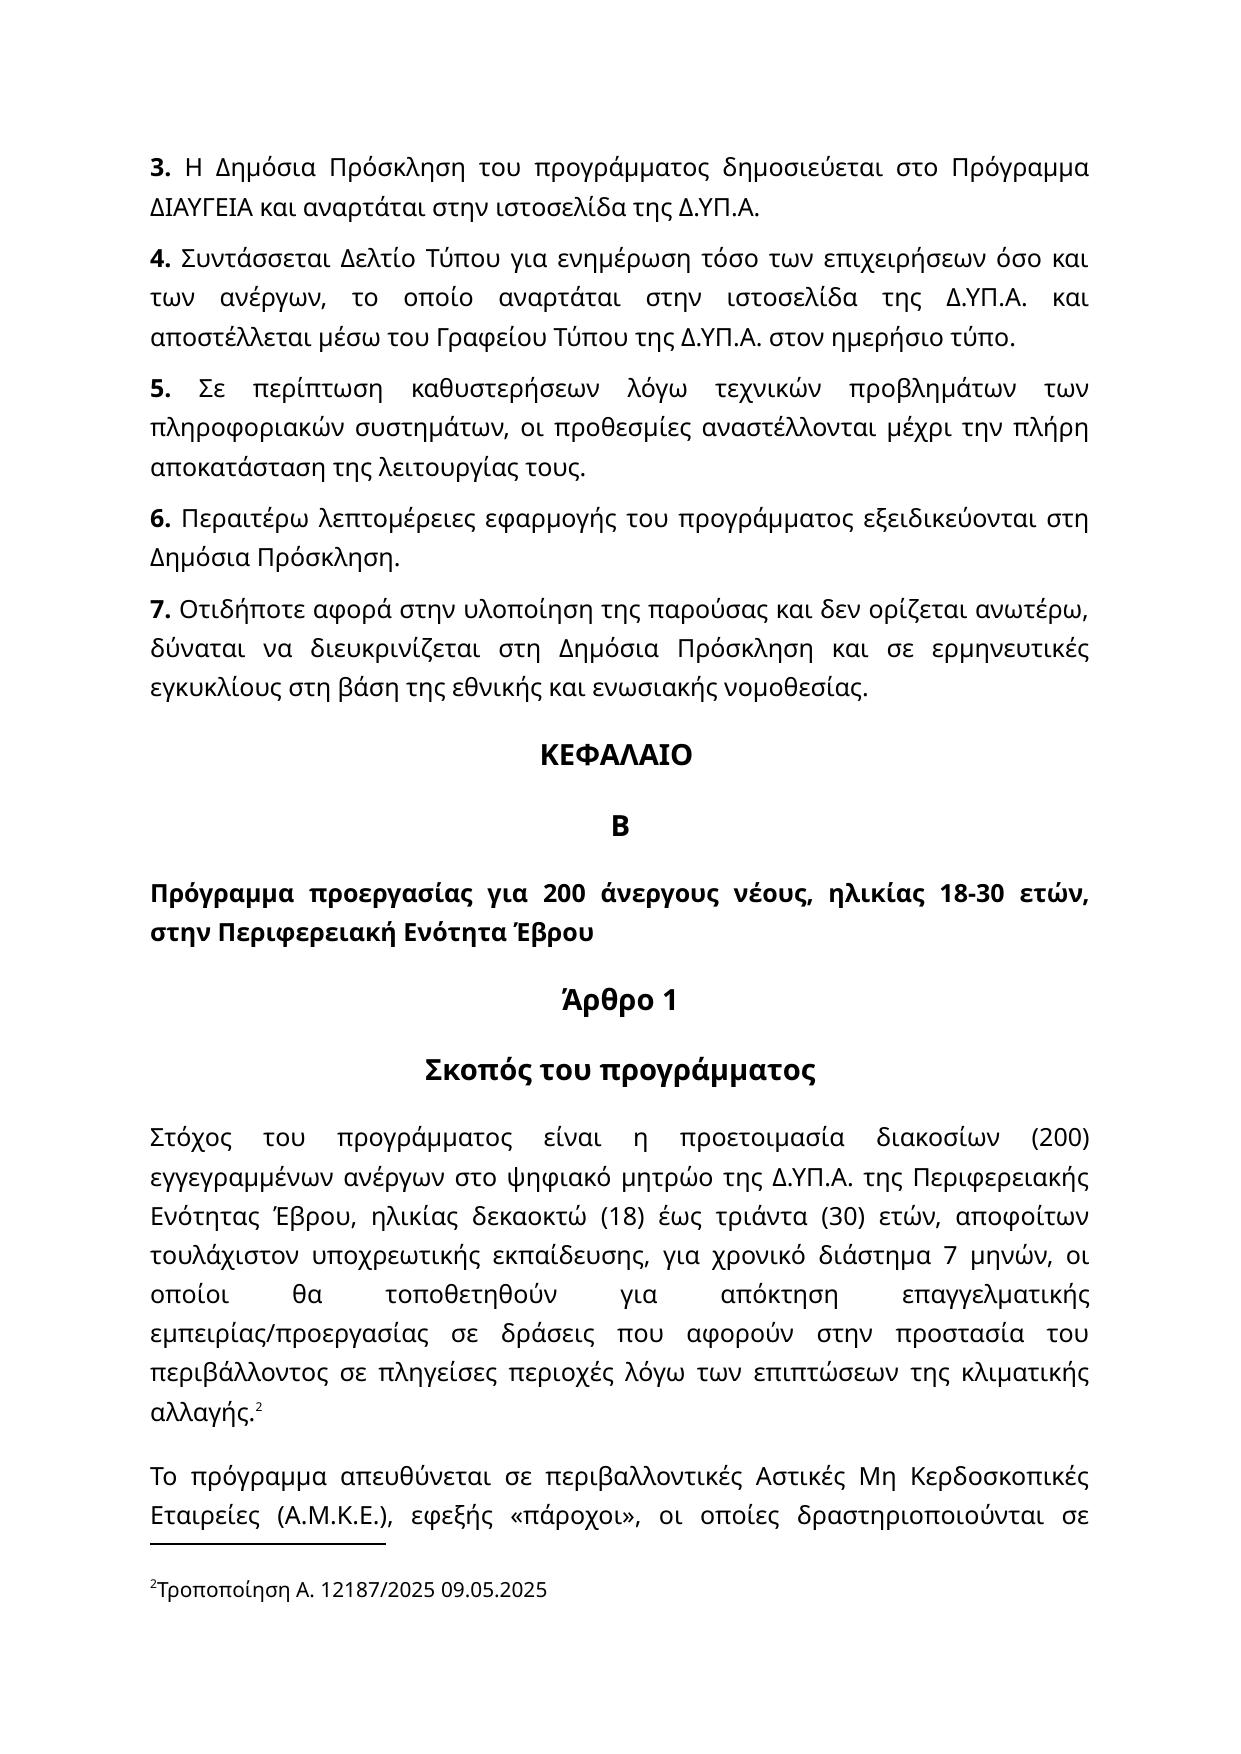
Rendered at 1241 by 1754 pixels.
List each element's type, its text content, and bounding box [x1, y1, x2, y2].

text Πρόγραμμα προεργασίας για 200 άνεργους νέους, ηλικίας 18-30 ετών, στην Περιφερειακή Ενότητα Έβρου [150, 875, 1090, 949]
subtitle ΚΕΦΑΛΑΙΟ [150, 734, 1090, 774]
text 3. Η Δημόσια Πρόσκληση του προγράμματος δημοσιεύεται στο Πρόγραμμα ΔΙΑΥΓΕΙΑ και αναρτάται στην ιστοσελίδα της Δ.ΥΠ.Α. [150, 150, 1090, 223]
text 5. Σε περίπτωση καθυστερήσεων λόγω τεχνικών προβλημάτων των πληροφοριακών συστημάτων, οι προθεσμίες αναστέλλονται μέχρι την πλήρη αποκατάσταση της λειτουργίας τους. [150, 371, 1090, 483]
subtitle Β [150, 805, 1090, 844]
text 7. Οτιδήποτε αφορά στην υλοποίηση της παρούσας και δεν ορίζεται ανωτέρω, δύναται να διευκρινίζεται στη Δημόσια Πρόσκληση και σε ερμηνευτικές εγκυκλίους στη βάση της εθνικής και ενωσιακής νομοθεσίας. [150, 592, 1090, 704]
text 6. Περαιτέρω λεπτομέρειες εφαρμογής του προγράμματος εξειδικεύονται στη Δημόσια Πρόσκληση. [150, 501, 1090, 574]
text Το πρόγραμμα απευθύνεται σε περιβαλλοντικές Αστικές Μη Κερδοσκοπικές Εταιρείες (Α.Μ.Κ.Ε.), εφεξής «πάροχοι», οι οποίες δραστηριοποιούνται σε [150, 1458, 1090, 1532]
text Στόχος του προγράμματος είναι η προετοιμασία διακοσίων (200) εγγεγραμμένων ανέργων στο ψηφιακό μητρώο της Δ.ΥΠ.Α. της Περιφερειακής Ενότητας Έβρου, ηλικίας δεκαοκτώ (18) έως τριάντα (30) ετών, αποφοίτων τουλάχιστον υποχρεωτικής εκπαίδευσης, για χρονικό διάστημα 7 μηνών, οι οποίοι θα τοποθετηθούν για απόκτηση επαγγελματικής εμπειρίας/προεργασίας σε δράσεις που αφορούν στην προστασία του περιβάλλοντος σε πληγείσες περιοχές λόγω των επιπτώσεων της κλιματικής αλλαγής. [150, 1120, 1090, 1428]
text 4. Συντάσσεται Δελτίο Τύπου για ενημέρωση τόσο των επιχειρήσεων όσο και των ανέργων, το οποίο αναρτάται στην ιστοσελίδα της Δ.ΥΠ.Α. και αποστέλλεται μέσω του Γραφείου Τύπου της Δ.ΥΠ.Α. στον ημερήσιο τύπο. [150, 241, 1090, 353]
subtitle Σκοπός του προγράμματος [150, 1049, 1090, 1089]
text Τροποποίηση A. 12187/2025 09.05.2025 [150, 1576, 1090, 1604]
subtitle Άρθρο 1 [150, 979, 1090, 1018]
